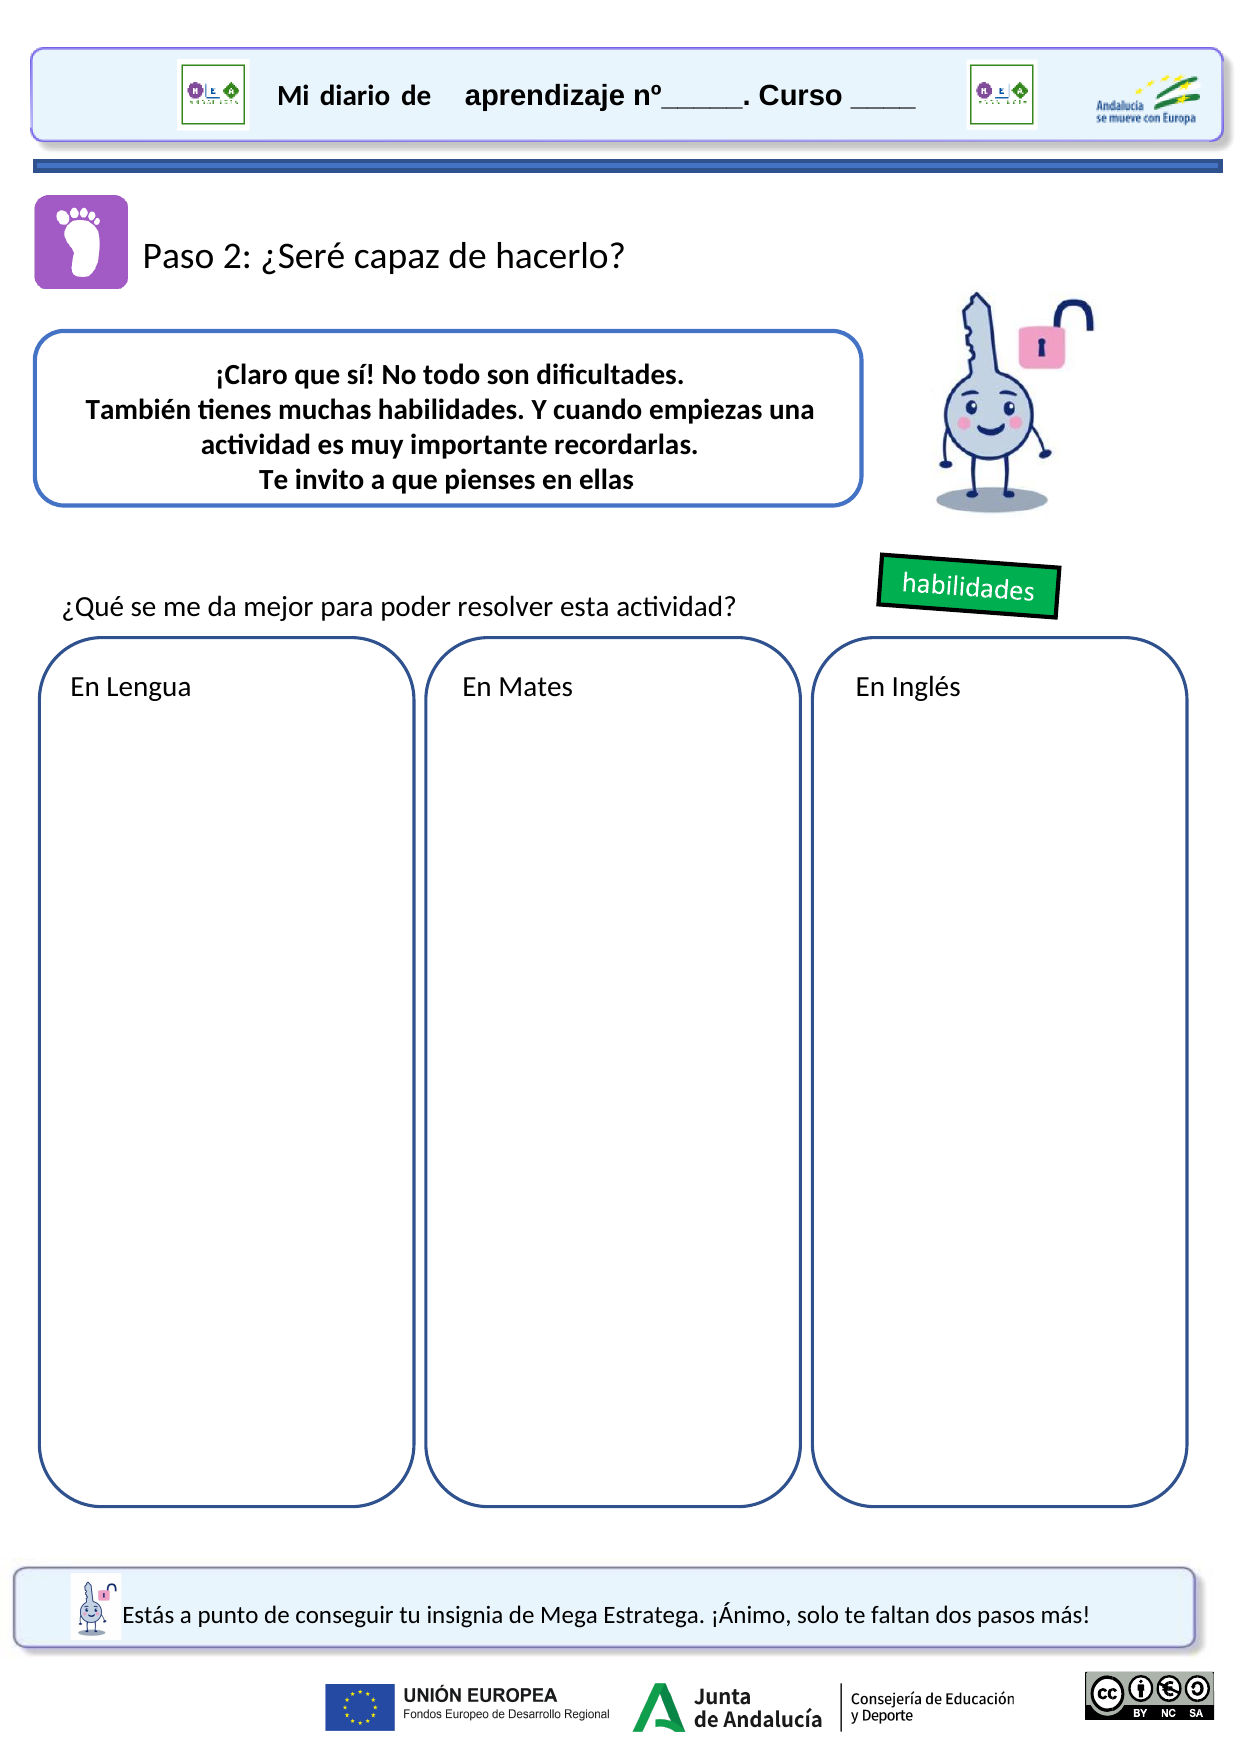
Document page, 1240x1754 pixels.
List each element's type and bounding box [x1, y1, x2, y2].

picture [29, 46, 1237, 157]
picture [325, 1682, 1014, 1732]
picture [34, 195, 128, 289]
picture [903, 252, 1116, 530]
picture [0, 1558, 1224, 1662]
